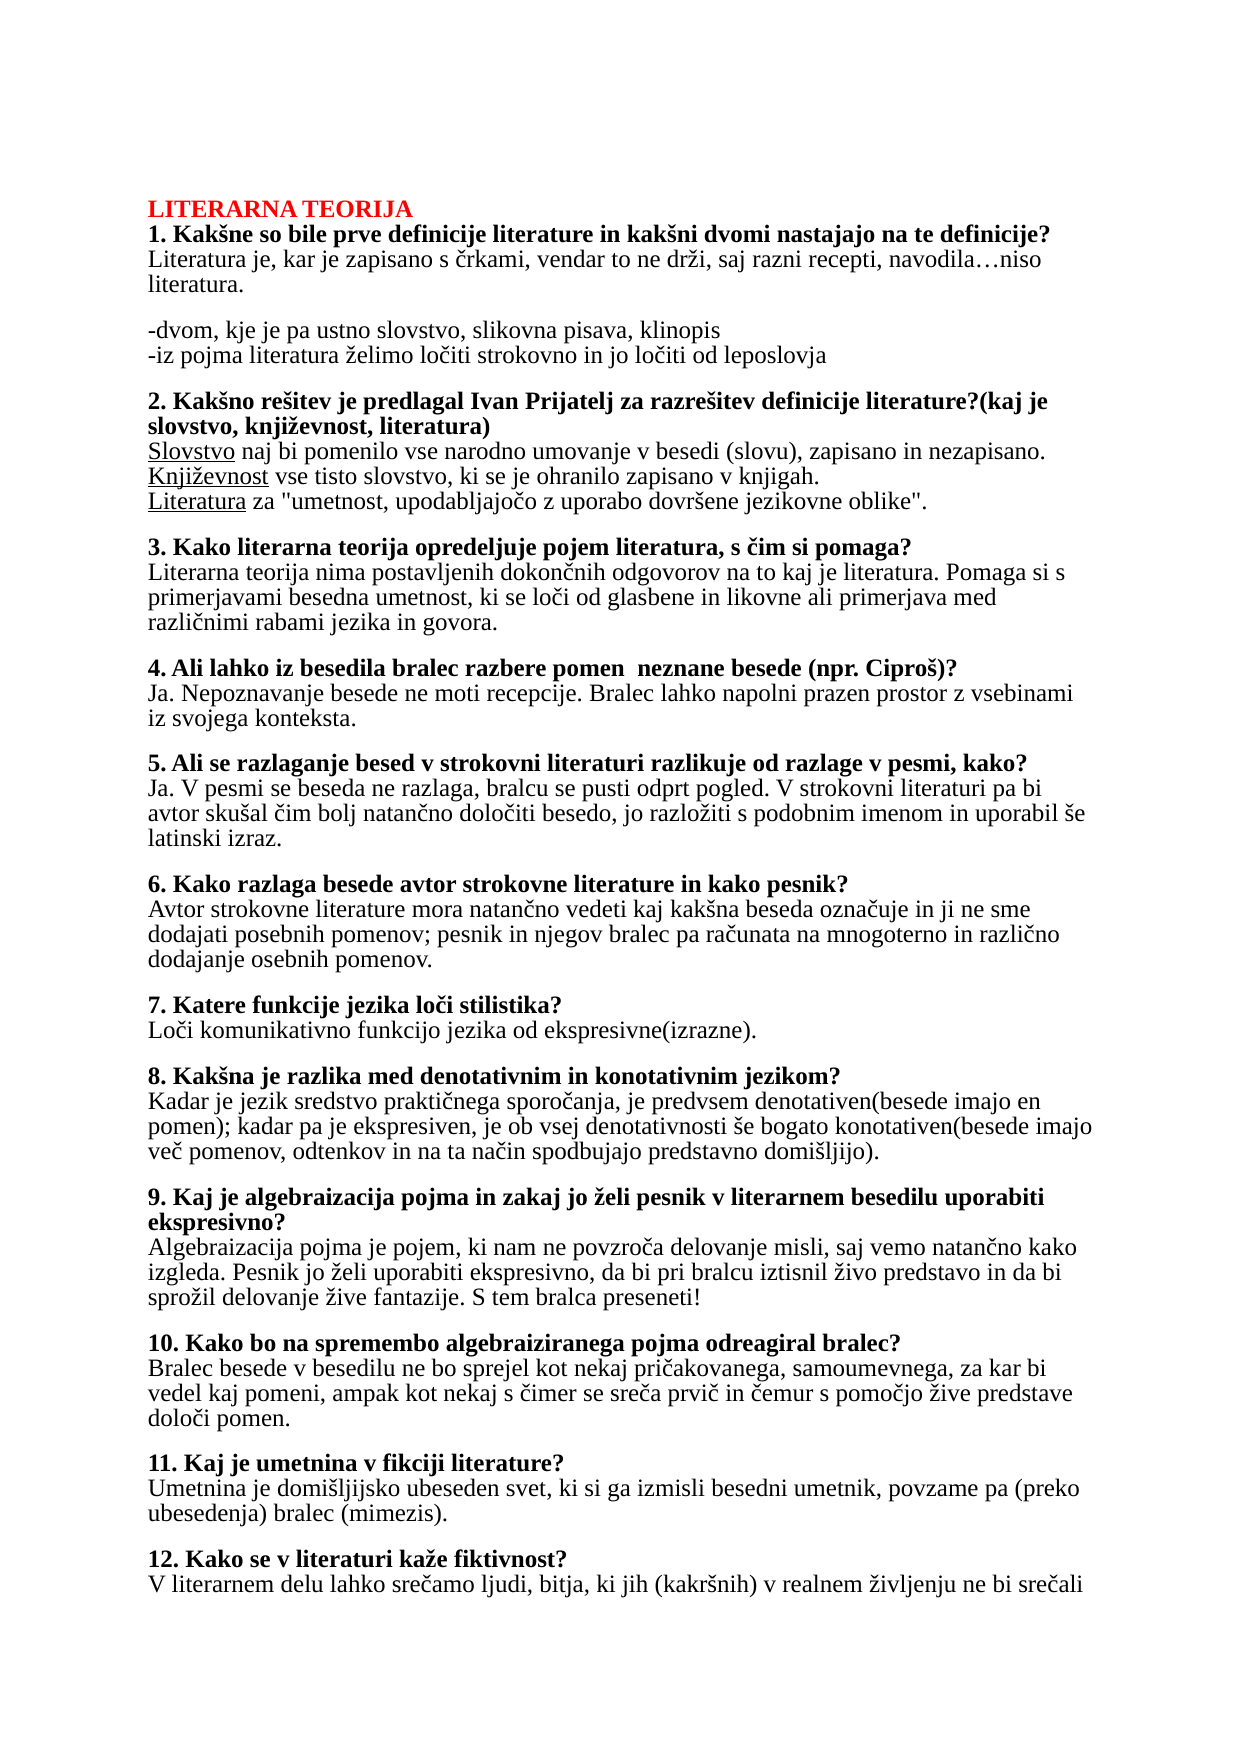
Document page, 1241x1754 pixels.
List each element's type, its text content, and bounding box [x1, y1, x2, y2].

text 7. Katere funkcije jezika loči stilistika? Loči komunikativno funkcijo jezika od ekspresivne(izrazne). [148, 993, 1093, 1043]
text 10. Kako bo na spremembo algebraiziranega pojma odreagiral bralec? Bralec besede v besedilu ne bo sprejel kot nekaj pričakovanega, samoumevnega, za kar bi vedel kaj pomeni, ampak kot nekaj s čimer se sreča prvič in čemur s pomočjo žive predstave določi pomen. [148, 1331, 1093, 1431]
text 3. Kako literarna teorija opredeljuje pojem literatura, s čim si pomaga? Literarna teorija nima postavljenih dokončnih odgovorov na to kaj je literatura. Pomaga si s primerjavami besedna umetnost, ki se loči od glasbene in likovne ali primerjava med različnimi rabami jezika in govora. [148, 535, 1093, 635]
text -dvom, kje je pa ustno slovstvo, slikovna pisava, klinopis -iz pojma literatura želimo ločiti strokovno in jo ločiti od leposlovja [148, 318, 1093, 368]
text 6. Kako razlaga besede avtor strokovne literature in kako pesnik? Avtor strokovne literature mora natančno vedeti kaj kakšna beseda označuje in ji ne sme dodajati posebnih pomenov; pesnik in njegov bralec pa računata na mnogoterno in različno dodajanje osebnih pomenov. [148, 873, 1093, 973]
subtitle LITERARNA TEORIJA [148, 198, 1093, 223]
text 9. Kaj je algebraizacija pojma in zakaj jo želi pesnik v literarnem besedilu uporabiti ekspresivno? Algebraizacija pojma je pojem, ki nam ne povzroča delovanje misli, saj vemo natančno kako izgleda. Pesnik jo želi uporabiti ekspresivno, da bi pri bralcu iztisnil živo predstavo in da bi sprožil delovanje žive fantazije. S tem bralca preseneti! [148, 1185, 1093, 1310]
text 8. Kakšna je razlika med denotativnim in konotativnim jezikom? Kadar je jezik sredstvo praktičnega sporočanja, je predvsem denotativen(besede imajo en pomen); kadar pa je ekspresiven, je ob vsej denotativnosti še bogato konotativen(besede imajo več pomenov, odtenkov in na ta način spodbujajo predstavno domišljijo). [148, 1064, 1093, 1164]
text 11. Kaj je umetnina v fikciji literature? Umetnina je domišljijsko ubeseden svet, ki si ga izmisli besedni umetnik, povzame pa (preko ubesedenja) bralec (mimezis). [148, 1452, 1093, 1527]
text 5. Ali se razlaganje besed v strokovni literaturi razlikuje od razlage v pesmi, kako? Ja. V pesmi se beseda ne razlaga, bralcu se pusti odprt pogled. V strokovni literaturi pa bi avtor skušal čim bolj natančno določiti besedo, jo razložiti s podobnim imenom in uporabil še latinski izraz. [148, 752, 1093, 852]
text 4. Ali lahko iz besedila bralec razbere pomen neznane besede (npr. Ciproš)? Ja. Nepoznavanje besede ne moti recepcije. Bralec lahko napolni prazen prostor z vsebinami iz svojega konteksta. [148, 656, 1093, 731]
text 1. Kakšne so bile prve definicije literature in kakšni dvomi nastajajo na te definicije? Literatura je, kar je zapisano s črkami, vendar to ne drži, saj razni recepti, navodila…niso literatura. [148, 223, 1093, 298]
text 12. Kako se v literaturi kaže fiktivnost? V literarnem delu lahko srečamo ljudi, bitja, ki jih (kakršnih) v realnem življenju ne bi srečali [148, 1548, 1093, 1598]
text 2. Kakšno rešitev je predlagal Ivan Prijatelj za razrešitev definicije literature?(kaj je slovstvo, književnost, literatura) Slovstvo naj bi pomenilo vse narodno umovanje v besedi (slovu), zapisano in nezapisano. Književnost vse tisto slovstvo, ki se je ohranilo zapisano v knjigah. Literatura za "umetnost, upodabljajočo z uporabo dovršene jezikovne oblike". [148, 389, 1093, 514]
